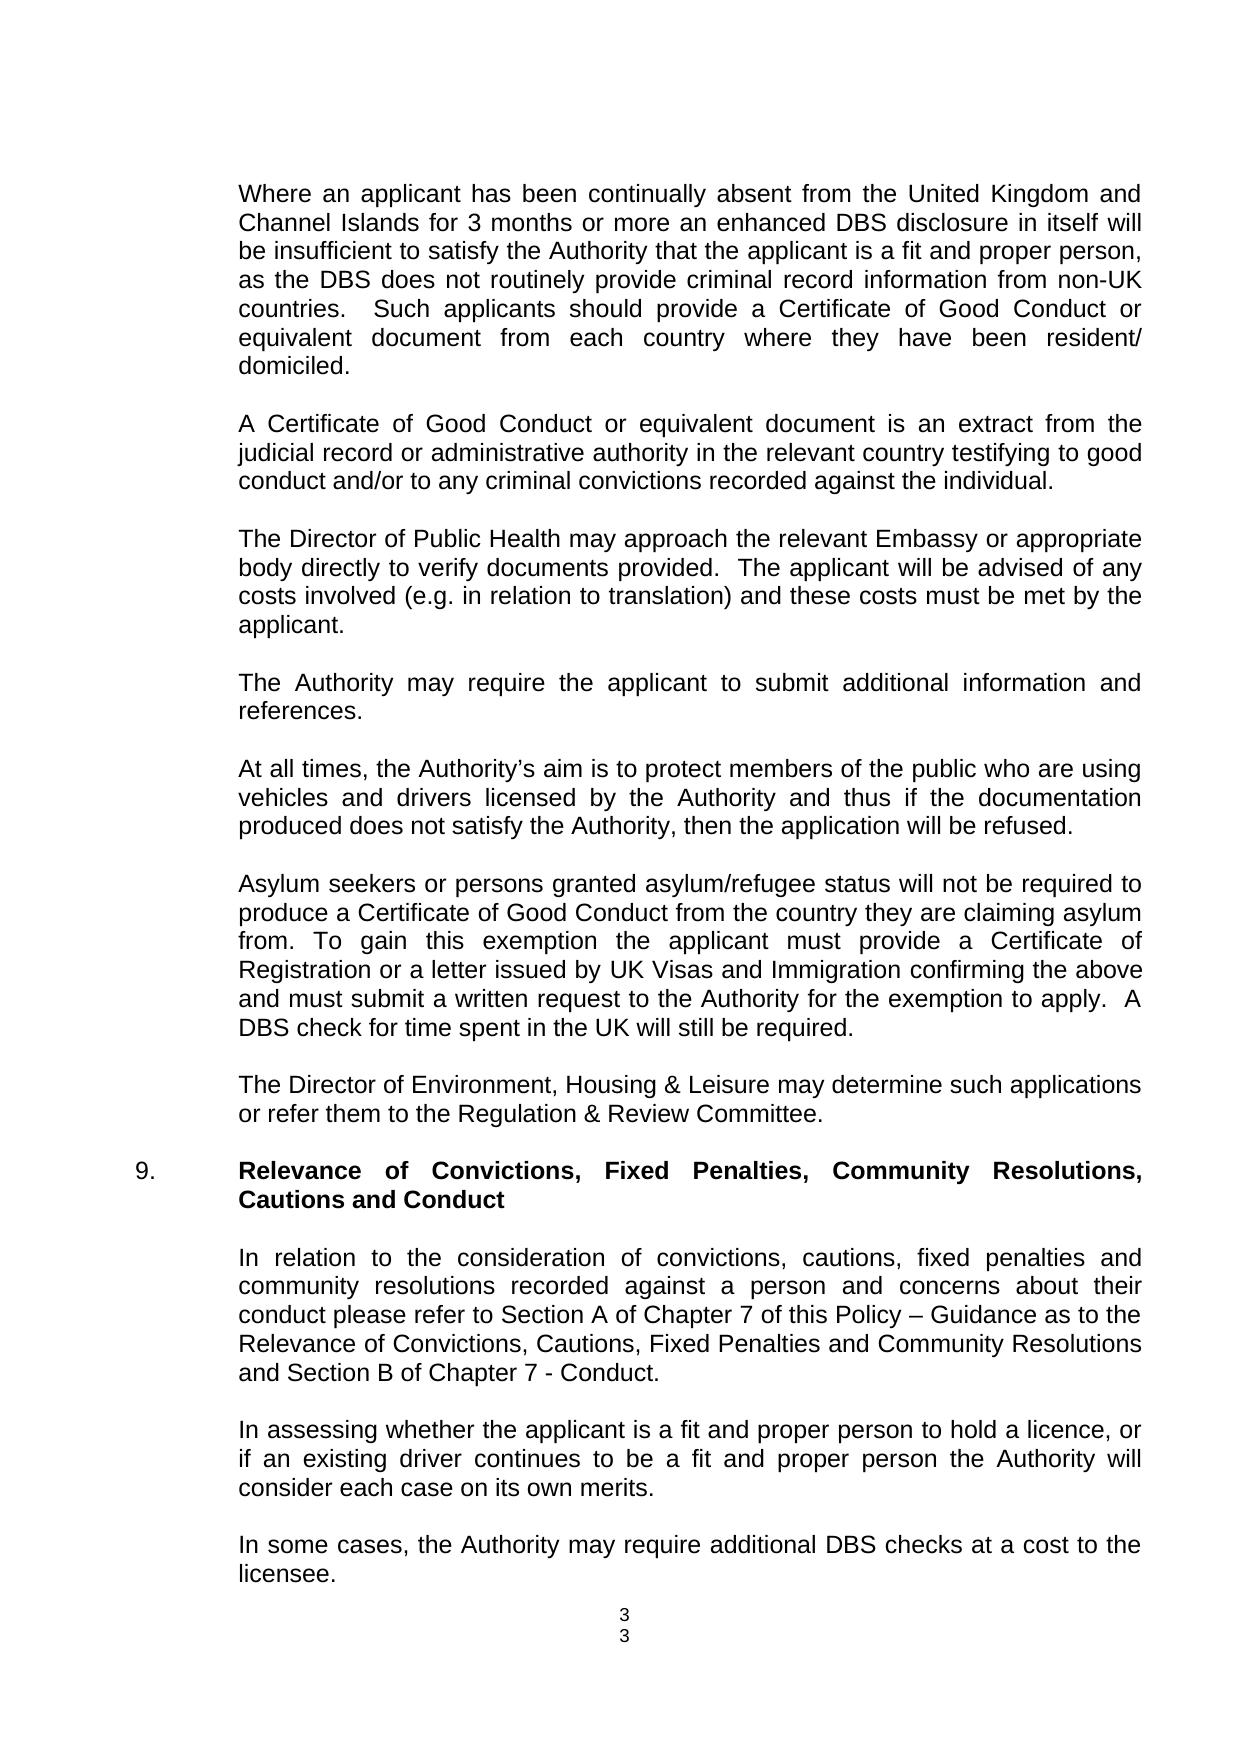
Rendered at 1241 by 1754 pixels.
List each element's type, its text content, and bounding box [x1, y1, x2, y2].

table_cell [124, 1070, 227, 1127]
table_cell [124, 639, 227, 667]
table_cell [124, 1128, 227, 1156]
table_cell [124, 495, 227, 524]
table_cell [124, 179, 227, 380]
table_cell 9. [124, 1156, 227, 1214]
table_cell [227, 639, 1155, 667]
table_cell [124, 524, 227, 639]
table_cell [124, 754, 227, 840]
table_cell [227, 1128, 1155, 1156]
table_cell Relevance of Convictions, Fixed Penalties, Community Resolutions, Cautions and Conduct [227, 1156, 1155, 1214]
table_cell [227, 725, 1155, 754]
table_cell [124, 409, 227, 495]
table_cell Where an applicant has been continually absent from the United Kingdom and Channel Islands for 3 months or more an enhanced DBS disclosure in itself will be insufficient to satisfy the Authority that the applicant is a fit and proper person, as the DBS does not routinely provide criminal record information from non-UK countries. Such applicants should provide a Certificate of Good Conduct or equivalent document from each country where they have been resident/ domiciled. [227, 179, 1155, 380]
table_cell [227, 380, 1155, 409]
table_cell The Director of Environment, Housing & Leisure may determine such applications or refer them to the Regulation & Review Committee. [227, 1070, 1155, 1127]
table_cell [227, 1214, 1155, 1242]
table_cell In assessing whether the applicant is a fit and proper person to hold a licence, or if an existing driver continues to be a fit and proper person the Authority will consider each case on its own merits. [227, 1415, 1155, 1530]
table_cell [124, 380, 227, 409]
table_cell [124, 150, 227, 179]
table_cell The Authority may require the applicant to submit additional information and references. [227, 668, 1155, 725]
table_cell [124, 1386, 227, 1415]
table_cell [124, 668, 227, 725]
table_cell [124, 840, 227, 869]
table_cell In some cases, the Authority may require additional DBS checks at a cost to the licensee. [227, 1530, 1155, 1587]
table_cell [227, 1386, 1155, 1415]
table_cell [227, 150, 1155, 179]
table_cell [124, 1530, 227, 1587]
table_cell [124, 725, 227, 754]
table_cell At all times, the Authority’s aim is to protect members of the public who are using vehicles and drivers licensed by the Authority and thus if the documentation produced does not satisfy the Authority, then the application will be refused. [227, 754, 1155, 840]
table_cell [227, 495, 1155, 524]
table_cell Asylum seekers or persons granted asylum/refugee status will not be required to produce a Certificate of Good Conduct from the country they are claiming asylum from. To gain this exemption the applicant must provide a Certificate of Registration or a letter issued by UK Visas and Immigration confirming the above and must submit a written request to the Authority for the exemption to apply. A DBS check for time spent in the UK will still be required. [227, 869, 1155, 1041]
table_cell [227, 840, 1155, 869]
table_cell A Certificate of Good Conduct or equivalent document is an extract from the judicial record or administrative authority in the relevant country testifying to good conduct and/or to any criminal convictions recorded against the individual. [227, 409, 1155, 495]
table_cell [124, 1415, 227, 1530]
table_cell [124, 1243, 227, 1386]
table_cell [227, 1041, 1155, 1070]
table_cell [124, 1041, 227, 1070]
table_cell [124, 1214, 227, 1242]
table_cell In relation to the consideration of convictions, cautions, fixed penalties and community resolutions recorded against a person and concerns about their conduct please refer to Section A of Chapter 7 of this Policy – Guidance as to the Relevance of Convictions, Cautions, Fixed Penalties and Community Resolutions and Section B of Chapter 7 - Conduct. [227, 1243, 1155, 1386]
table_cell The Director of Public Health may approach the relevant Embassy or appropriate body directly to verify documents provided. The applicant will be advised of any costs involved (e.g. in relation to translation) and these costs must be met by the applicant. [227, 524, 1155, 639]
table_cell [124, 869, 227, 1041]
